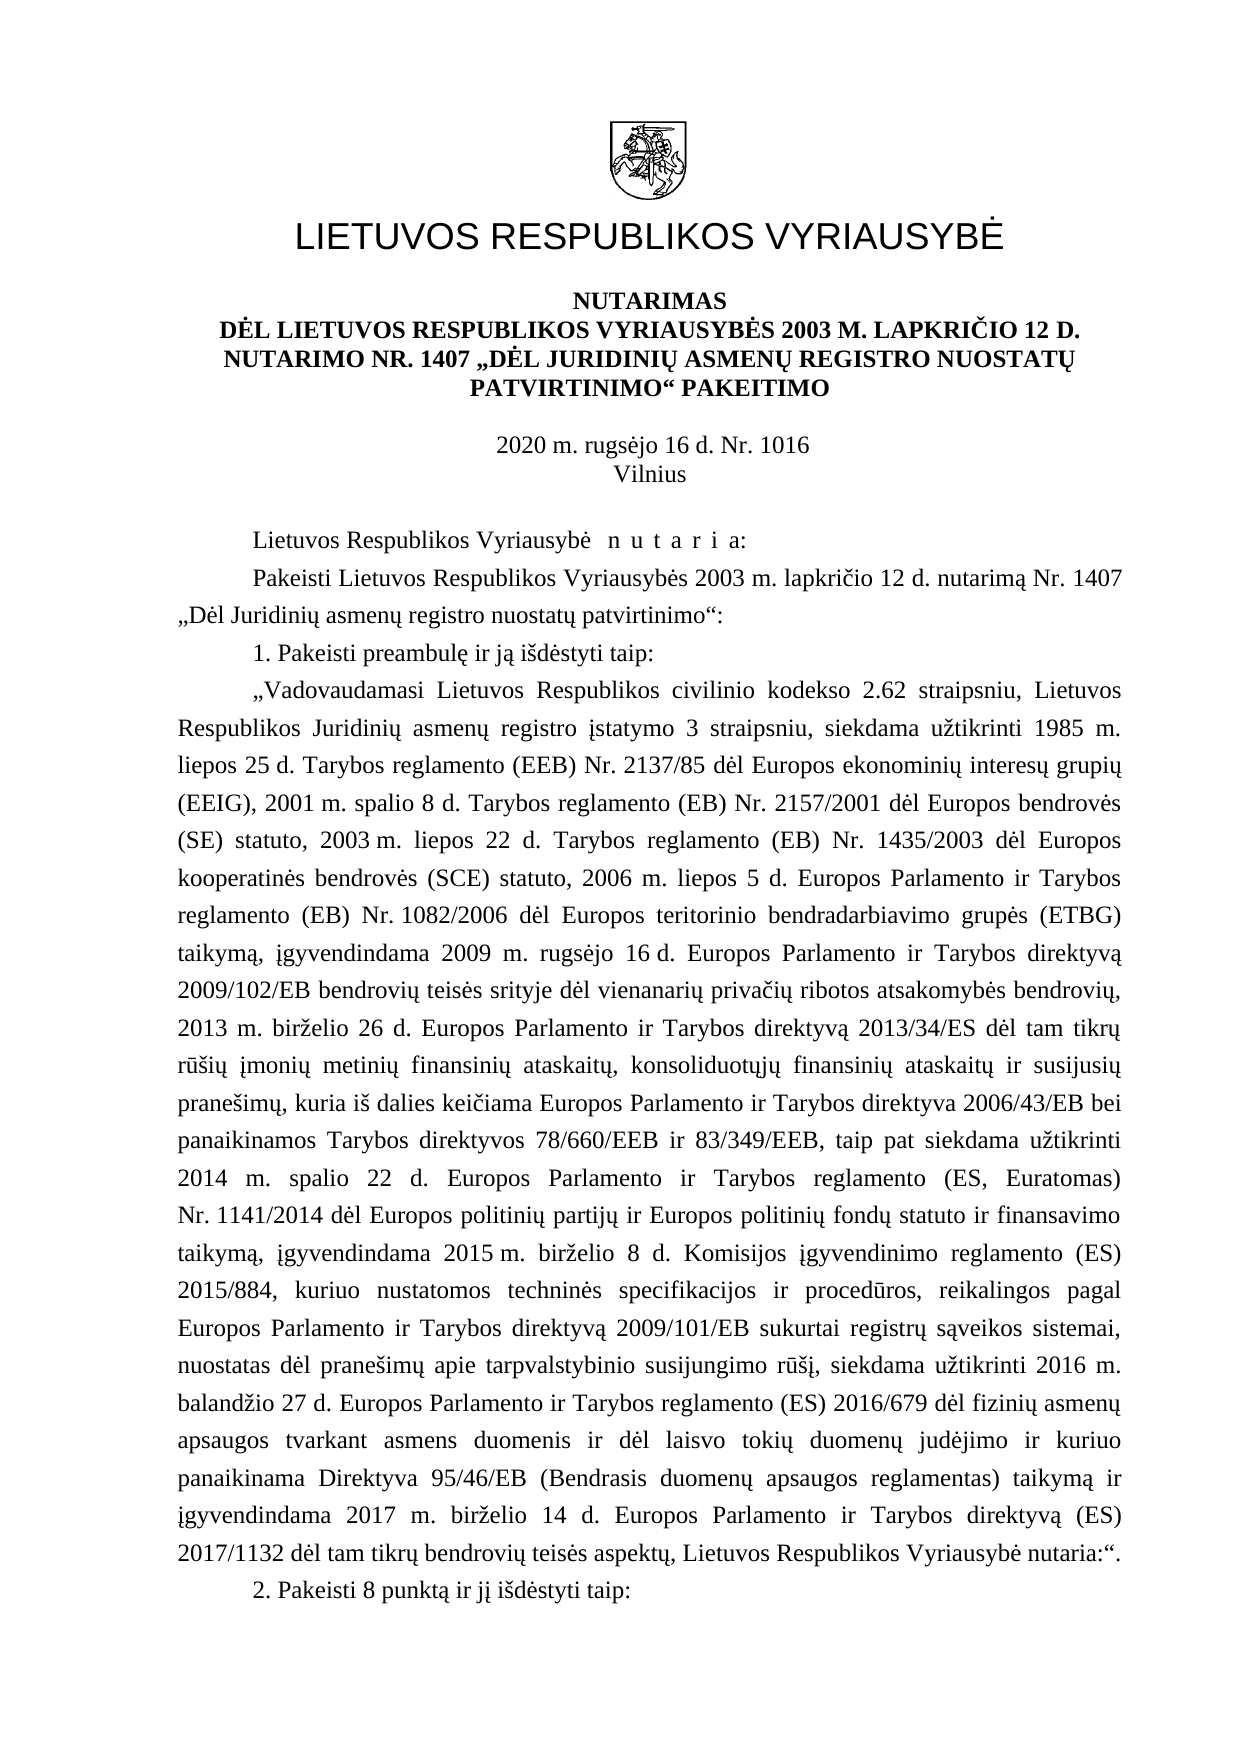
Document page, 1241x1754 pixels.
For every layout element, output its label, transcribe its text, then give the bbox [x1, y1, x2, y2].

text Pakeisti Lietuvos Respublikos Vyriausybės 2003 m. lapkričio 12 d. nutarimą Nr. 1407 „Dėl Juridinių asmenų registro nuostatų patvirtinimo“: [177, 554, 1122, 629]
text Vilnius [177, 459, 1122, 488]
text nutarimas [177, 286, 1122, 315]
text 2. Pakeisti 8 punktą ir jį išdėstyti taip: [177, 1566, 1122, 1604]
text Lietuvos Respublikos Vyriausybė [177, 214, 1122, 258]
text Lietuvos Respublikos Vyriausybė nutaria: [177, 516, 1122, 554]
text DĖL LIETUVOS RESPUBLIKOS VYRIAUSYBĖS 2003 M. LAPKRIČIO 12 D. NUTARIMO NR. 1407 „DĖL JURIDINIŲ ASMENŲ REGISTRO NUOSTATŲ PATVIRTINIMO“ pakeitimo [177, 315, 1122, 401]
text 2020 m. rugsėjo 16 d. Nr. 1016 [177, 430, 1122, 459]
text „Vadovaudamasi Lietuvos Respublikos civilinio kodekso 2.62 straipsniu, Lietuvos Respublikos Juridinių asmenų registro įstatymo 3 straipsniu, siekdama užtikrinti 1985 m. liepos 25 d. Tarybos reglamento (EEB) Nr. 2137/85 dėl Europos ekonominių interesų grupių (EEIG), 2001 m. spalio 8 d. Tarybos reglamento (EB) Nr. 2157/2001 dėl Europos bendrovės (SE) statuto, 2003 m. liepos 22 d. Tarybos reglamento (EB) Nr. 1435/2003 dėl Europos kooperatinės bendrovės (SCE) statuto, 2006 m. liepos 5 d. Europos Parlamento ir Tarybos reglamento (EB) Nr. 1082/2006 dėl Europos teritorinio bendradarbiavimo grupės (ETBG) taikymą, įgyvendindama 2009 m. rugsėjo 16 d. Europos Parlamento ir Tarybos direktyvą 2009/102/EB bendrovių teisės srityje dėl vienanarių privačių ribotos atsakomybės bendrovių, 2013 m. birželio 26 d. Europos Parlamento ir Tarybos direktyvą 2013/34/ES dėl tam tikrų rūšių įmonių metinių finansinių ataskaitų, konsoliduotųjų finansinių ataskaitų ir susijusių pranešimų, kuria iš dalies keičiama Europos Parlamento ir Tarybos direktyva 2006/43/EB bei panaikinamos Tarybos direktyvos 78/660/EEB ir 83/349/EEB, taip pat siekdama užtikrinti 2014 m. spalio 22 d. Europos Parlamento ir Tarybos reglamento (ES, Euratomas) Nr. 1141/2014 dėl Europos politinių partijų ir Europos politinių fondų statuto ir finansavimo taikymą, įgyvendindama 2015 m. birželio 8 d. Komisijos įgyvendinimo reglamento (ES) 2015/884, kuriuo nustatomos techninės specifikacijos ir procedūros, reikalingos pagal Europos Parlamento ir Tarybos direktyvą 2009/101/EB sukurtai registrų sąveikos sistemai, nuostatas dėl pranešimų apie tarpvalstybinio susijungimo rūšį, siekdama užtikrinti 2016 m. balandžio 27 d. Europos Parlamento ir Tarybos reglamento (ES) 2016/679 dėl fizinių asmenų apsaugos tvarkant asmens duomenis ir dėl laisvo tokių duomenų judėjimo ir kuriuo panaikinama Direktyva 95/46/EB (Bendrasis duomenų apsaugos reglamentas) taikymą ir įgyvendindama 2017 m. birželio 14 d. Europos Parlamento ir Tarybos direktyvą (ES) 2017/1132 dėl tam tikrų bendrovių teisės aspektų, Lietuvos Respublikos Vyriausybė nutaria:“. [177, 666, 1122, 1566]
text 1. Pakeisti preambulę ir ją išdėstyti taip: [252, 629, 1122, 666]
